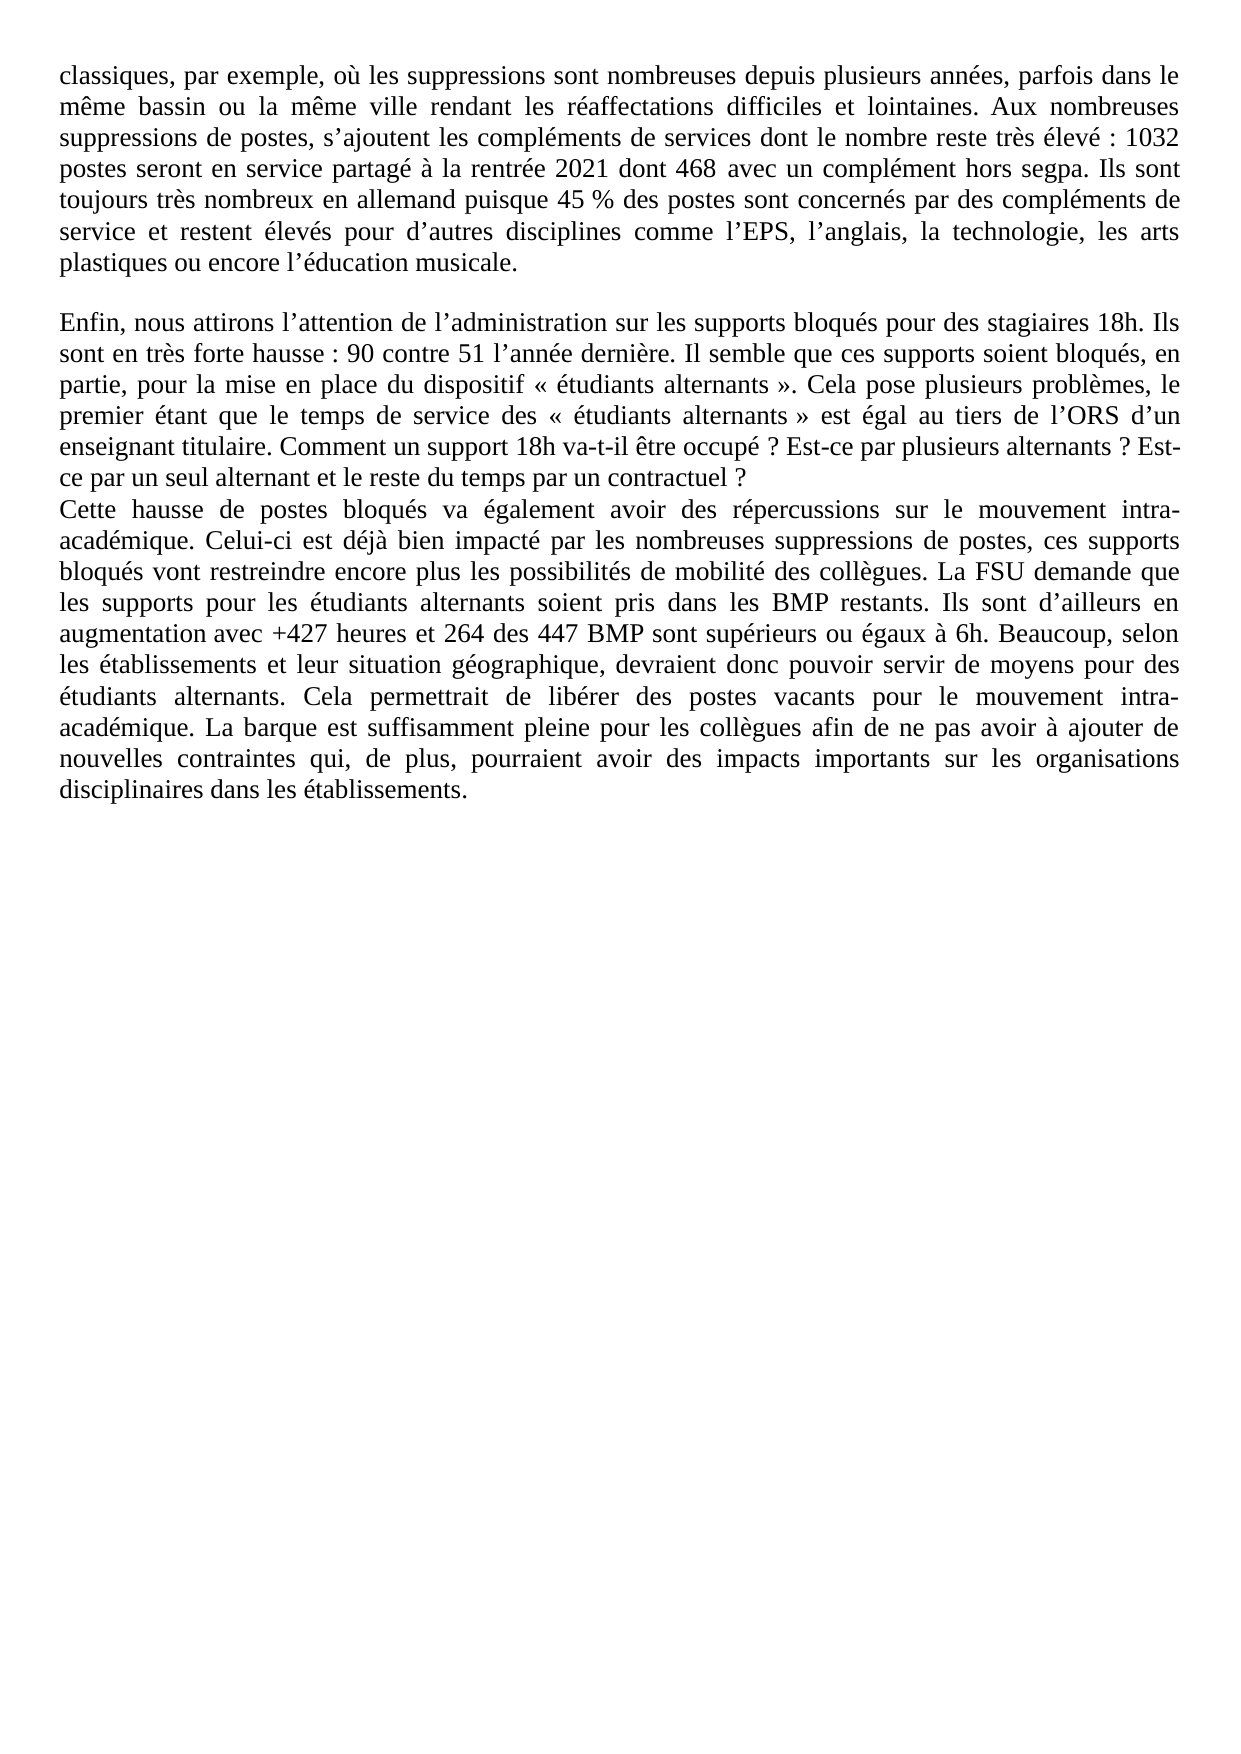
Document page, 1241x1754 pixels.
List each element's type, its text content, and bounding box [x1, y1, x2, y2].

text Enfin, nous attirons l’attention de l’administration sur les supports bloqués pour des stagiaires 18h. Ils sont en très forte hausse : 90 contre 51 l’année dernière. Il semble que ces supports soient bloqués, en partie, pour la mise en place du dispositif « étudiants alternants ». Cela pose plusieurs problèmes, le premier étant que le temps de service des « étudiants alternants » est égal au tiers de l’ORS d’un enseignant titulaire. Comment un support 18h va-t-il être occupé ? Est-ce par plusieurs alternants ? Est-ce par un seul alternant et le reste du temps par un contractuel ? [59, 306, 1181, 493]
text classiques, par exemple, où les suppressions sont nombreuses depuis plusieurs années, parfois dans le même bassin ou la même ville rendant les réaffectations difficiles et lointaines. Aux nombreuses suppressions de postes, s’ajoutent les compléments de services dont le nombre reste très élevé : 1032 postes seront en service partagé à la rentrée 2021 dont 468 avec un complément hors segpa. Ils sont toujours très nombreux en allemand puisque 45 % des postes sont concernés par des compléments de service et restent élevés pour d’autres disciplines comme l’EPS, l’anglais, la technologie, les arts plastiques ou encore l’éducation musicale. [59, 59, 1181, 277]
text Cette hausse de postes bloqués va également avoir des répercussions sur le mouvement intra-académique. Celui-ci est déjà bien impacté par les nombreuses suppressions de postes, ces supports bloqués vont restreindre encore plus les possibilités de mobilité des collègues. La FSU demande que les supports pour les étudiants alternants soient pris dans les BMP restants. Ils sont d’ailleurs en augmentation avec +427 heures et 264 des 447 BMP sont supérieurs ou égaux à 6h. Beaucoup, selon les établissements et leur situation géographique, devraient donc pouvoir servir de moyens pour des étudiants alternants. Cela permettrait de libérer des postes vacants pour le mouvement intra-académique. La barque est suffisamment pleine pour les collègues afin de ne pas avoir à ajouter de nouvelles contraintes qui, de plus, pourraient avoir des impacts importants sur les organisations disciplinaires dans les établissements. [59, 493, 1181, 804]
